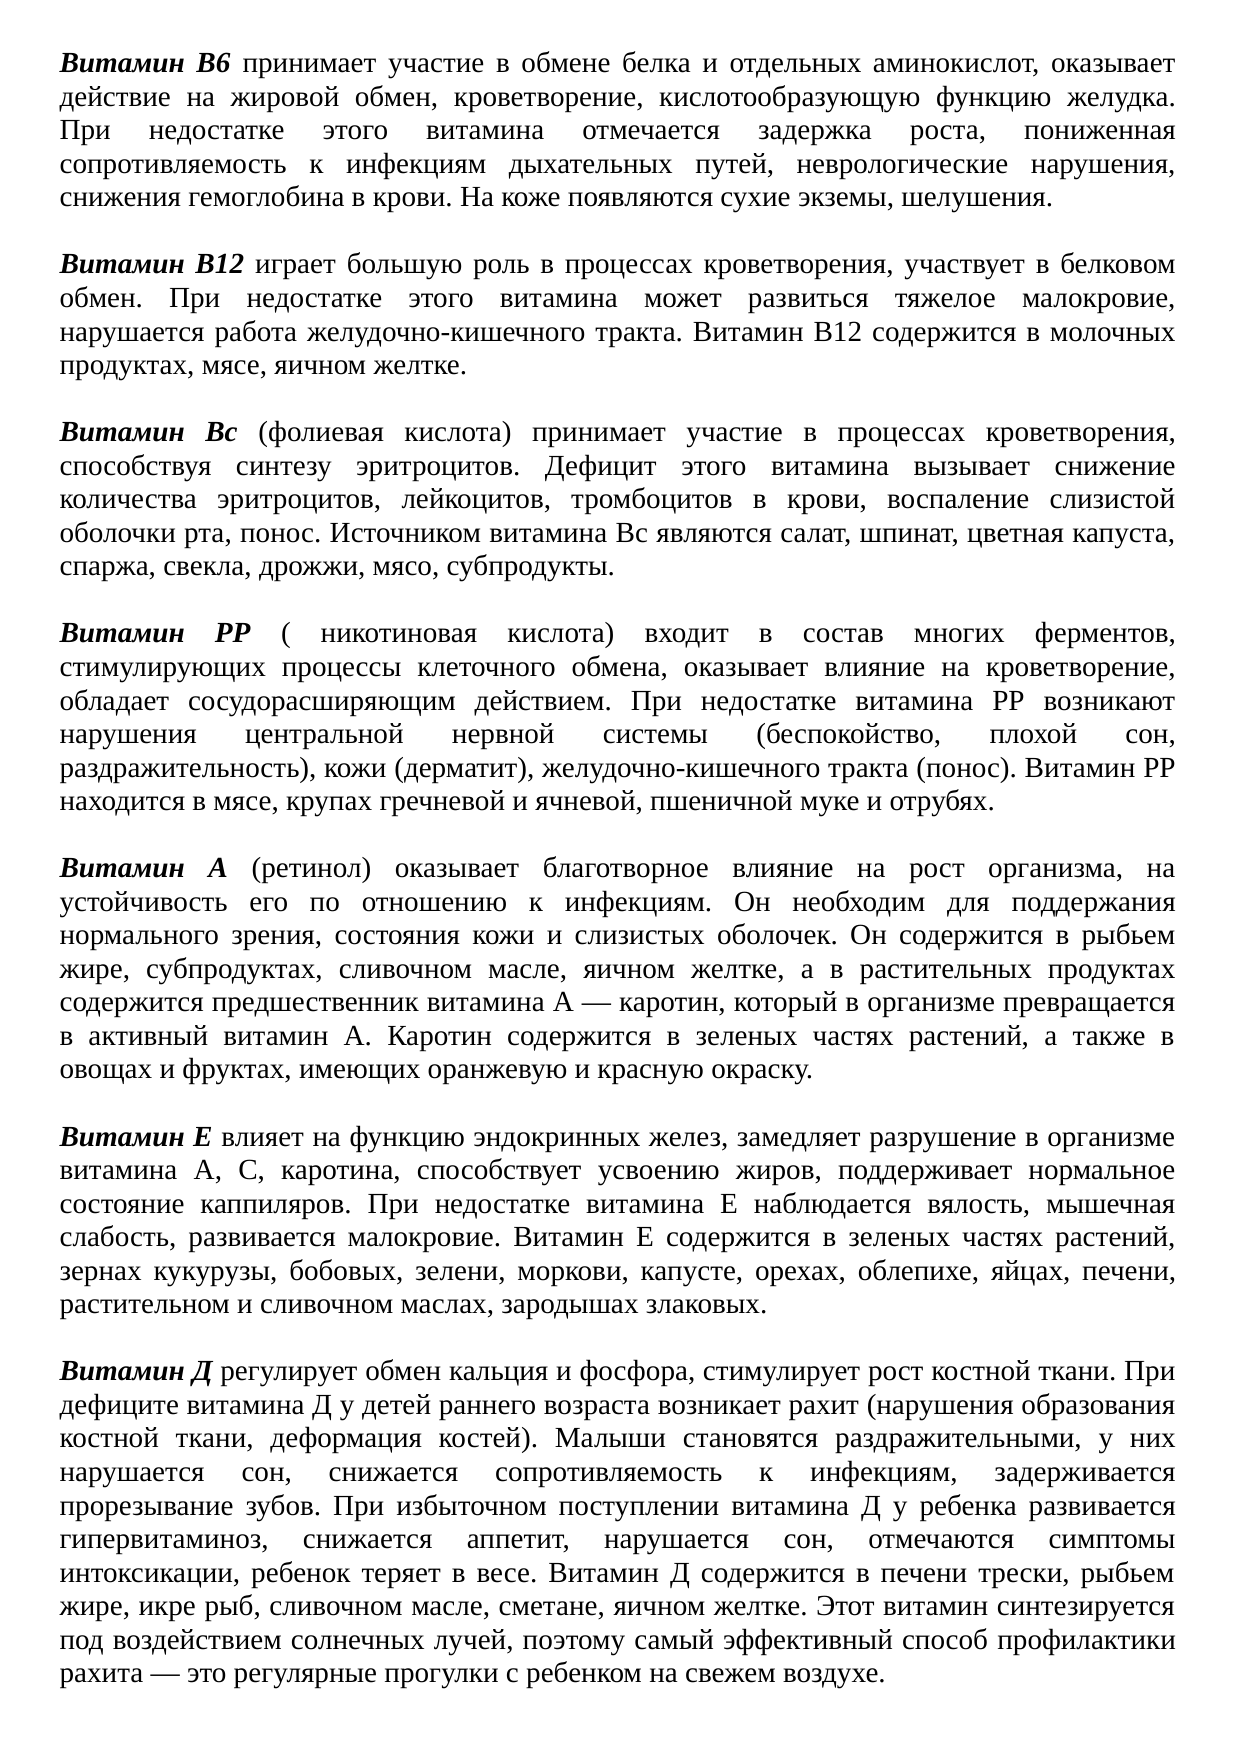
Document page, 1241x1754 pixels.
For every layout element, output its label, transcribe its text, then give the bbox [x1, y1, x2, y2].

text Витамин Е влияет на функцию эндокринных желез, замедляет разрушение в организме витамина А, С, каротина, способствует усвоению жиров, поддерживает нормальное состояние каппиляров. При недостатке витамина Е наблюдается вялость, мышечная слабость, развивается малокровие. Витамин Е содержится в зеленых частях растений, зернах кукурузы, бобовых, зелени, моркови, капусте, орехах, облепихе, яйцах, печени, растительном и сливочном маслах, зародышах злаковых. [59, 1119, 1177, 1320]
text Витамин А (ретинол) оказывает благотворное влияние на рост организма, на устойчивость его по отношению к инфекциям. Он необходим для поддержания нормального зрения, состояния кожи и слизистых оболочек. Он содержится в рыбьем жире, субпродуктах, сливочном масле, яичном желтке, а в растительных продуктах содержится предшественник витамина А — каротин, который в организме превращается в активный витамин А. Каротин содержится в зеленых частях растений, а также в овощах и фруктах, имеющих оранжевую и красную окраску. [59, 850, 1177, 1085]
text Витамин Вс (фолиевая кислота) принимает участие в процессах кроветворения, способствуя синтезу эритроцитов. Дефицит этого витамина вызывает снижение количества эритроцитов, лейкоцитов, тромбоцитов в крови, воспаление слизистой оболочки рта, понос. Источником витамина Вс являются салат, шпинат, цветная капуста, спаржа, свекла, дрожжи, мясо, субпродукты. [59, 414, 1177, 582]
text Витамин В6 принимает участие в обмене белка и отдельных аминокислот, оказывает действие на жировой обмен, кроветворение, кислотообразующую функцию желудка. При недостатке этого витамина отмечается задержка роста, пониженная сопротивляемость к инфекциям дыхательных путей, неврологические нарушения, снижения гемоглобина в крови. На коже появляются сухие экземы, шелушения. [59, 45, 1177, 213]
text Витамин В12 играет большую роль в процессах кроветворения, участвует в белковом обмен. При недостатке этого витамина может развиться тяжелое малокровие, нарушается работа желудочно-кишечного тракта. Витамин В12 содержится в молочных продуктах, мясе, яичном желтке. [59, 247, 1177, 381]
text Витамин РР ( никотиновая кислота) входит в состав многих ферментов, стимулирующих процессы клеточного обмена, оказывает влияние на кроветворение, обладает сосудорасширяющим действием. При недостатке витамина РР возникают нарушения центральной нервной системы (беспокойство, плохой сон, раздражительность), кожи (дерматит), желудочно-кишечного тракта (понос). Витамин РР находится в мясе, крупах гречневой и ячневой, пшеничной муке и отрубях. [59, 616, 1177, 817]
text Витамин Д регулирует обмен кальция и фосфора, стимулирует рост костной ткани. При дефиците витамина Д у детей раннего возраста возникает рахит (нарушения образования костной ткани, деформация костей). Малыши становятся раздражительными, у них нарушается сон, снижается сопротивляемость к инфекциям, задерживается прорезывание зубов. При избыточном поступлении витамина Д у ребенка развивается гипервитаминоз, снижается аппетит, нарушается сон, отмечаются симптомы интоксикации, ребенок теряет в весе. Витамин Д содержится в печени трески, рыбьем жире, икре рыб, сливочном масле, сметане, яичном желтке. Этот витамин синтезируется под воздействием солнечных лучей, поэтому самый эффективный способ профилактики рахита — это регулярные прогулки с ребенком на свежем воздухе. [59, 1353, 1177, 1689]
